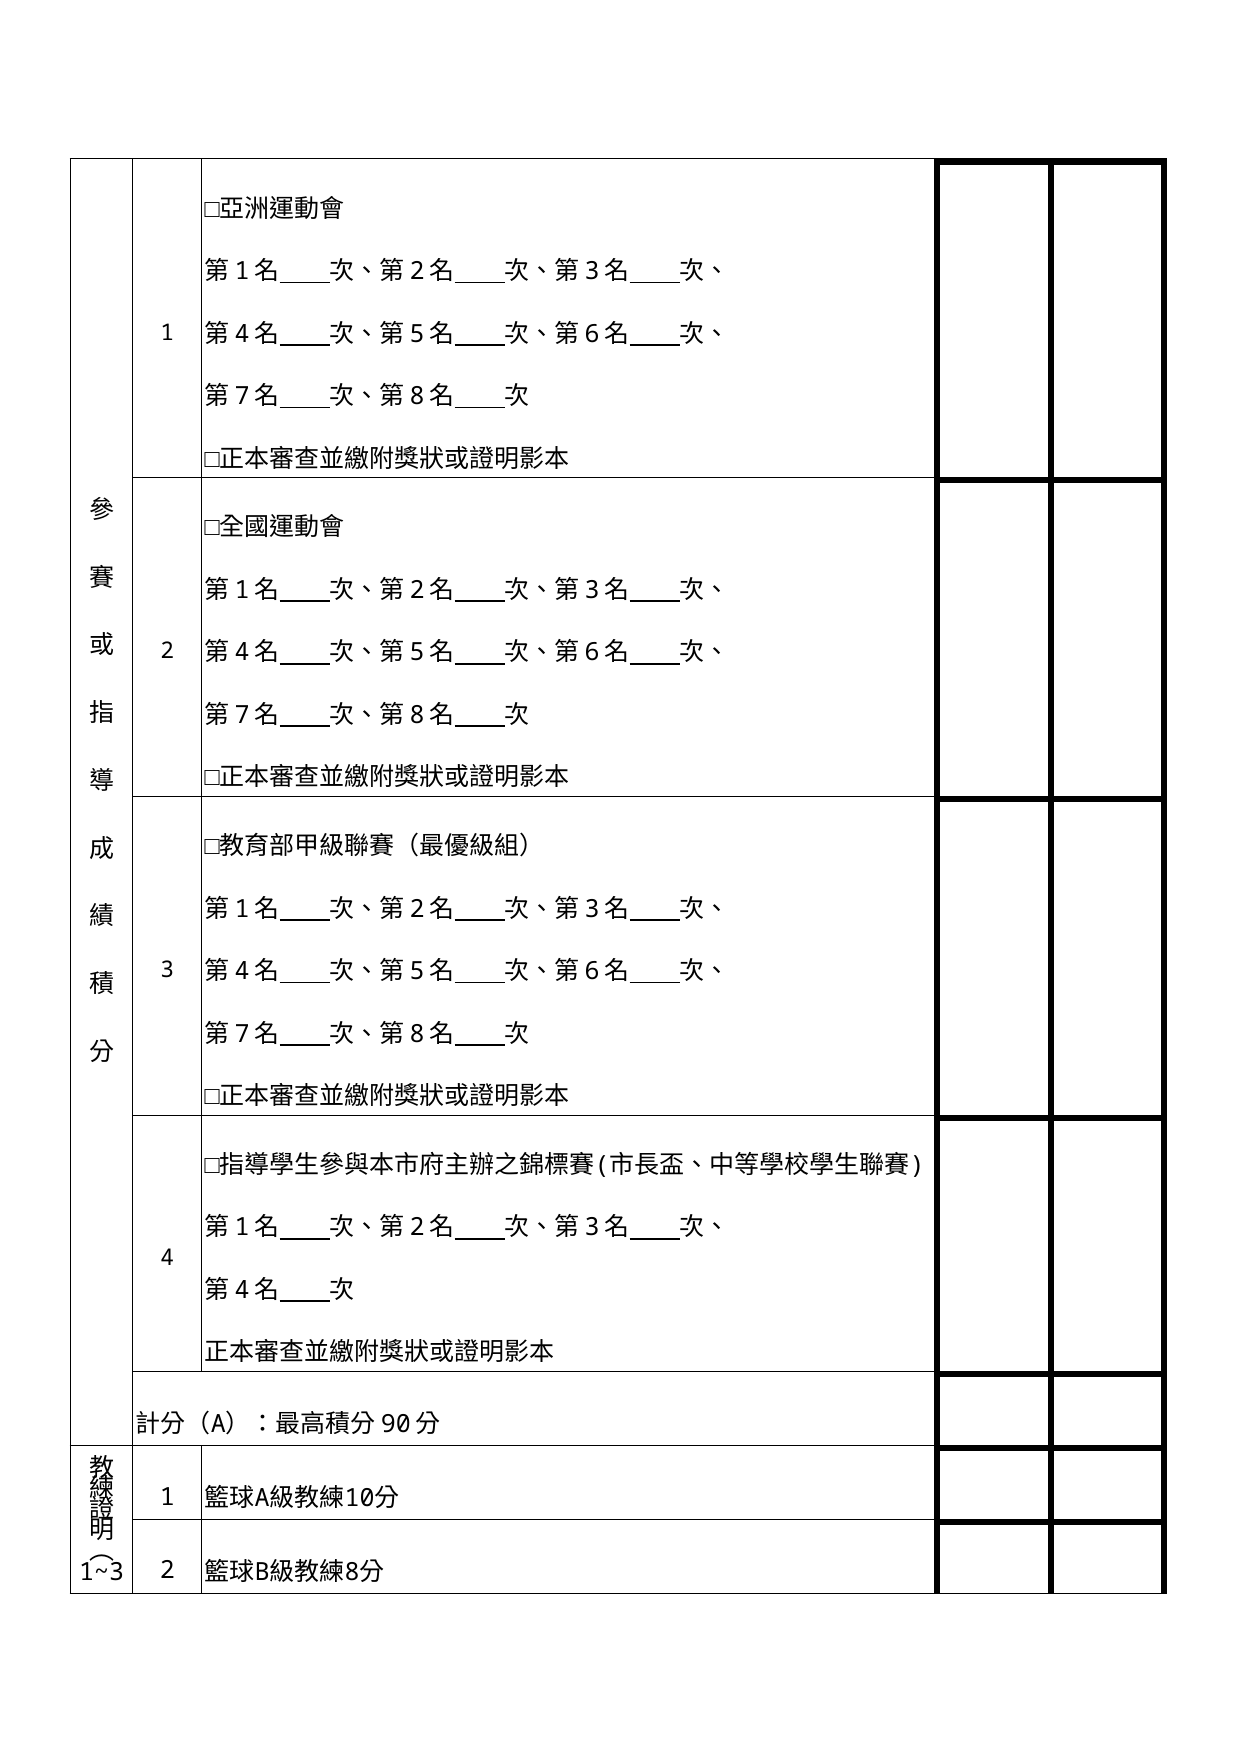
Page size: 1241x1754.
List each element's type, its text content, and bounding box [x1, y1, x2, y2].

table_cell [940, 483, 1048, 796]
table_cell [1054, 1525, 1161, 1593]
table_cell 計分（A）：最高積分90分 [133, 1372, 934, 1445]
table_cell □亞洲運動會 第1名 次、第2名 次、第3名 次、 第4名 次、第5名 次、第6名 次、 第7名 次、第8名 次 □正本審查並繳附獎狀或證明影本 [202, 159, 934, 477]
table_cell [1054, 1121, 1161, 1371]
table_cell 教 練 證 明 ︵ 1~3 [71, 1446, 132, 1593]
table_cell 4 [133, 1116, 201, 1371]
table_cell □教育部甲級聯賽（最優級組） 第1名 次、第2名 次、第3名 次、 第4名 次、第5名 次、第6名 次、 第7名 次、第8名 次 □正本審查並繳附獎狀或證明影本 [202, 797, 934, 1114]
table_cell [940, 1121, 1048, 1371]
table_cell [940, 1451, 1048, 1519]
table_cell [940, 165, 1048, 477]
table_cell [1054, 483, 1161, 796]
table_cell 2 [133, 1520, 201, 1593]
table_cell [940, 802, 1048, 1114]
table_cell 籃球A級教練10分 [202, 1446, 934, 1519]
table_cell 參 賽 或 指 導 成 績 積 分 [71, 159, 132, 1445]
table_cell □全國運動會 第1名 次、第2名 次、第3名 次、 第4名 次、第5名 次、第6名 次、 第7名 次、第8名 次 □正本審查並繳附獎狀或證明影本 [202, 478, 934, 796]
table_cell [940, 1377, 1048, 1445]
table_cell [940, 1525, 1048, 1593]
table_cell [1054, 802, 1161, 1114]
table_cell [1054, 1377, 1161, 1445]
table_cell 1 [133, 1446, 201, 1519]
table_cell 2 [133, 478, 201, 796]
table_cell [1054, 165, 1161, 477]
table_cell □指導學生參與本市府主辦之錦標賽(市長盃、中等學校學生聯賽) 第1名 次、第2名 次、第3名 次、 第4名 次 正本審查並繳附獎狀或證明影本 [202, 1116, 934, 1371]
table_cell 1 [133, 159, 201, 477]
table_cell [1054, 1451, 1161, 1519]
table_cell 籃球B級教練8分 [202, 1520, 934, 1593]
table_cell 3 [133, 797, 201, 1114]
